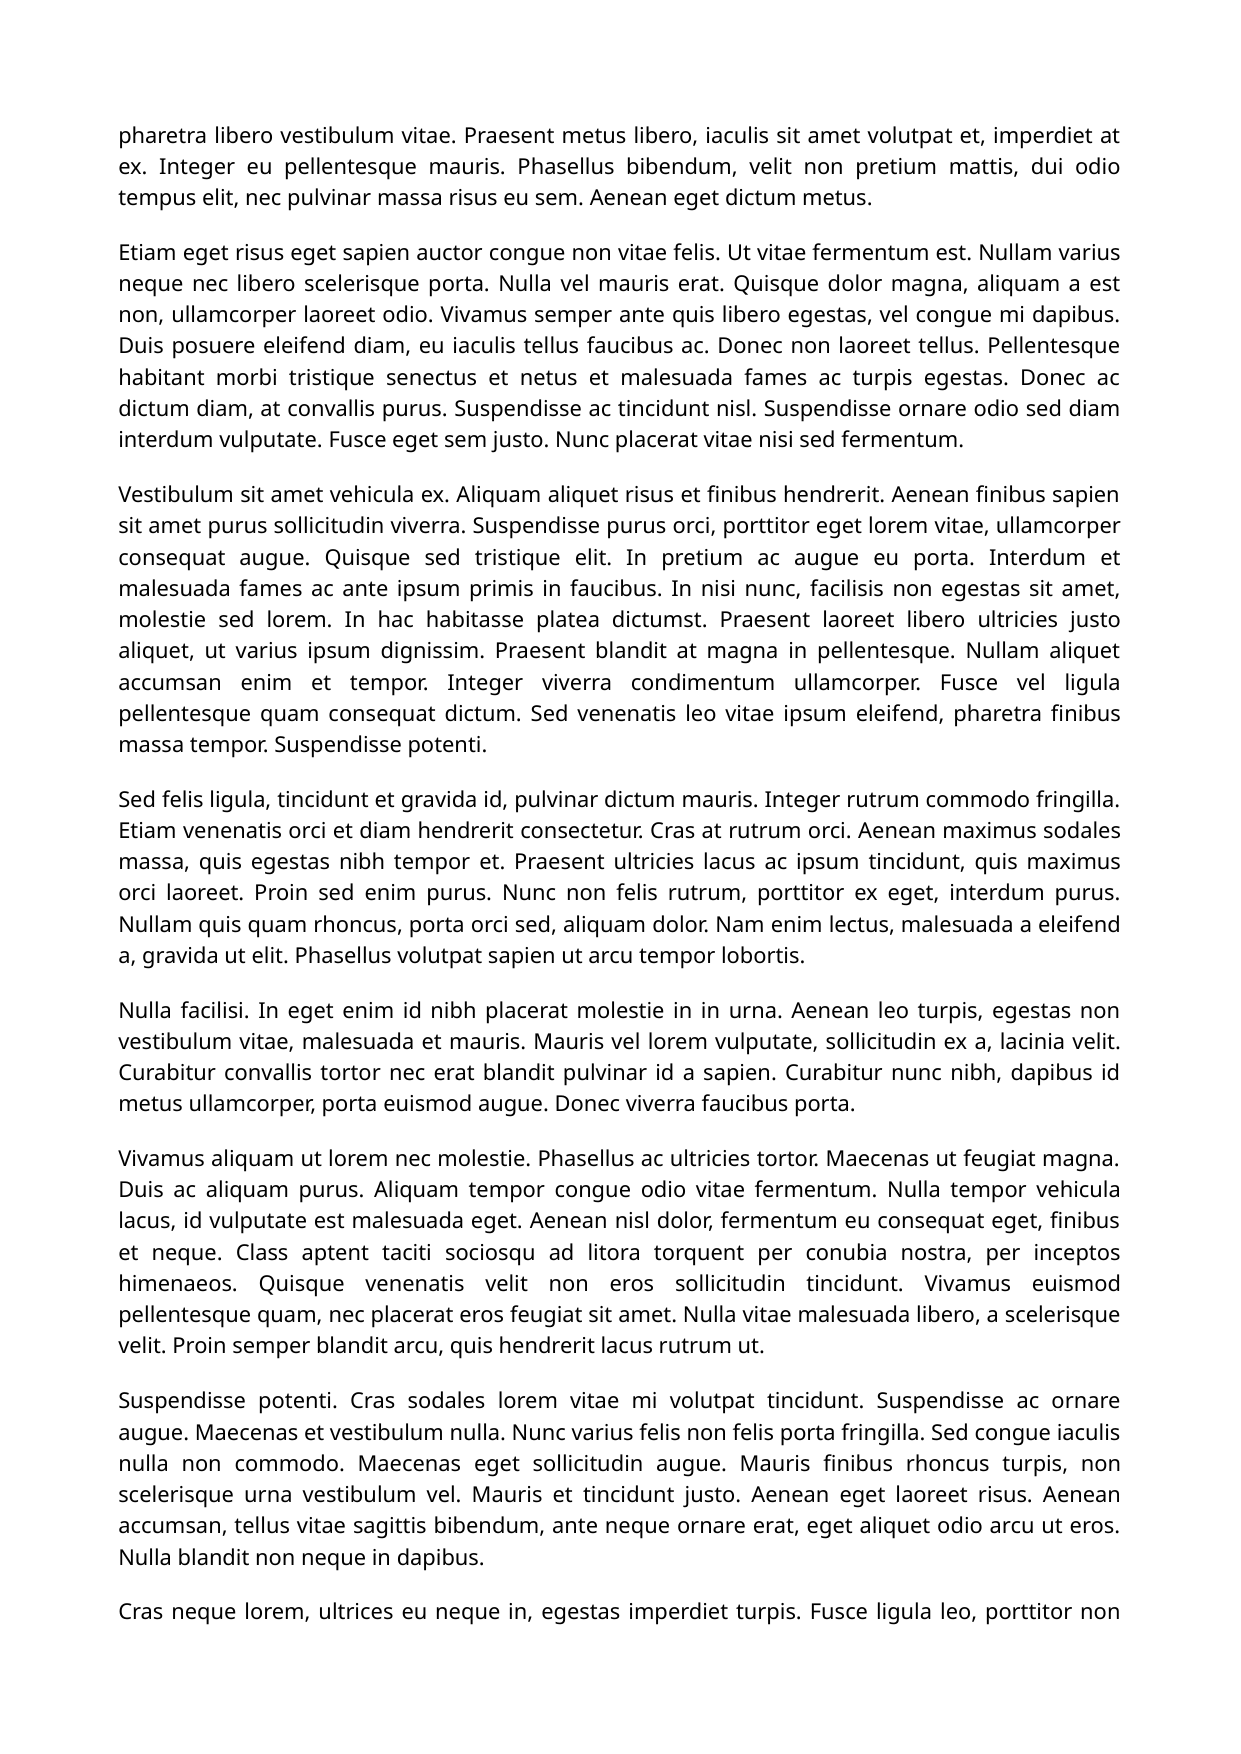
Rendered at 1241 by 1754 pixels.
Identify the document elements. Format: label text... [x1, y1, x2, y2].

text pharetra libero vestibulum vitae. Praesent metus libero, iaculis sit amet volutpat et, imperdiet at ex. Integer eu pellentesque mauris. Phasellus bibendum, velit non pretium mattis, dui odio tempus elit, nec pulvinar massa risus eu sem. Aenean eget dictum metus. [118, 118, 1122, 212]
text Cras neque lorem, ultrices eu neque in, egestas imperdiet turpis. Fusce ligula leo, porttitor non [118, 1595, 1122, 1626]
text Vivamus aliquam ut lorem nec molestie. Phasellus ac ultricies tortor. Maecenas ut feugiat magna. Duis ac aliquam purus. Aliquam tempor congue odio vitae fermentum. Nulla tempor vehicula lacus, id vulputate est malesuada eget. Aenean nisl dolor, fermentum eu consequat eget, finibus et neque. Class aptent taciti sociosqu ad litora torquent per conubia nostra, per inceptos himenaeos. Quisque venenatis velit non eros sollicitudin tincidunt. Vivamus euismod pellentesque quam, nec placerat eros feugiat sit amet. Nulla vitae malesuada libero, a scelerisque velit. Proin semper blandit arcu, quis hendrerit lacus rutrum ut. [118, 1142, 1122, 1360]
text Sed felis ligula, tincidunt et gravida id, pulvinar dictum mauris. Integer rutrum commodo fringilla. Etiam venenatis orci et diam hendrerit consectetur. Cras at rutrum orci. Aenean maximus sodales massa, quis egestas nibh tempor et. Praesent ultricies lacus ac ipsum tincidunt, quis maximus orci laoreet. Proin sed enim purus. Nunc non felis rutrum, porttitor ex eget, interdum purus. Nullam quis quam rhoncus, porta orci sed, aliquam dolor. Nam enim lectus, malesuada a eleifend a, gravida ut elit. Phasellus volutpat sapien ut arcu tempor lobortis. [118, 782, 1122, 970]
text Etiam eget risus eget sapien auctor congue non vitae felis. Ut vitae fermentum est. Nullam varius neque nec libero scelerisque porta. Nulla vel mauris erat. Quisque dolor magna, aliquam a est non, ullamcorper laoreet odio. Vivamus semper ante quis libero egestas, vel congue mi dapibus. Duis posuere eleifend diam, eu iaculis tellus faucibus ac. Donec non laoreet tellus. Pellentesque habitant morbi tristique senectus et netus et malesuada fames ac turpis egestas. Donec ac dictum diam, at convallis purus. Suspendisse ac tincidunt nisl. Suspendisse ornare odio sed diam interdum vulputate. Fusce eget sem justo. Nunc placerat vitae nisi sed fermentum. [118, 235, 1122, 454]
text Suspendisse potenti. Cras sodales lorem vitae mi volutpat tincidunt. Suspendisse ac ornare augue. Maecenas et vestibulum nulla. Nunc varius felis non felis porta fringilla. Sed congue iaculis nulla non commodo. Maecenas eget sollicitudin augue. Mauris finibus rhoncus turpis, non scelerisque urna vestibulum vel. Mauris et tincidunt justo. Aenean eget laoreet risus. Aenean accumsan, tellus vitae sagittis bibendum, ante neque ornare erat, eget aliquet odio arcu ut eros. Nulla blandit non neque in dapibus. [118, 1384, 1122, 1571]
text Vestibulum sit amet vehicula ex. Aliquam aliquet risus et finibus hendrerit. Aenean finibus sapien sit amet purus sollicitudin viverra. Suspendisse purus orci, porttitor eget lorem vitae, ullamcorper consequat augue. Quisque sed tristique elit. In pretium ac augue eu porta. Interdum et malesuada fames ac ante ipsum primis in faucibus. In nisi nunc, facilisis non egestas sit amet, molestie sed lorem. In hac habitasse platea dictumst. Praesent laoreet libero ultricies justo aliquet, ut varius ipsum dignissim. Praesent blandit at magna in pellentesque. Nullam aliquet accumsan enim et tempor. Integer viverra condimentum ullamcorper. Fusce vel ligula pellentesque quam consequat dictum. Sed venenatis leo vitae ipsum eleifend, pharetra finibus massa tempor. Suspendisse potenti. [118, 477, 1122, 759]
text Nulla facilisi. In eget enim id nibh placerat molestie in in urna. Aenean leo turpis, egestas non vestibulum vitae, malesuada et mauris. Mauris vel lorem vulputate, sollicitudin ex a, lacinia velit. Curabitur convallis tortor nec erat blandit pulvinar id a sapien. Curabitur nunc nibh, dapibus id metus ullamcorper, porta euismod augue. Donec viverra faucibus porta. [118, 993, 1122, 1118]
